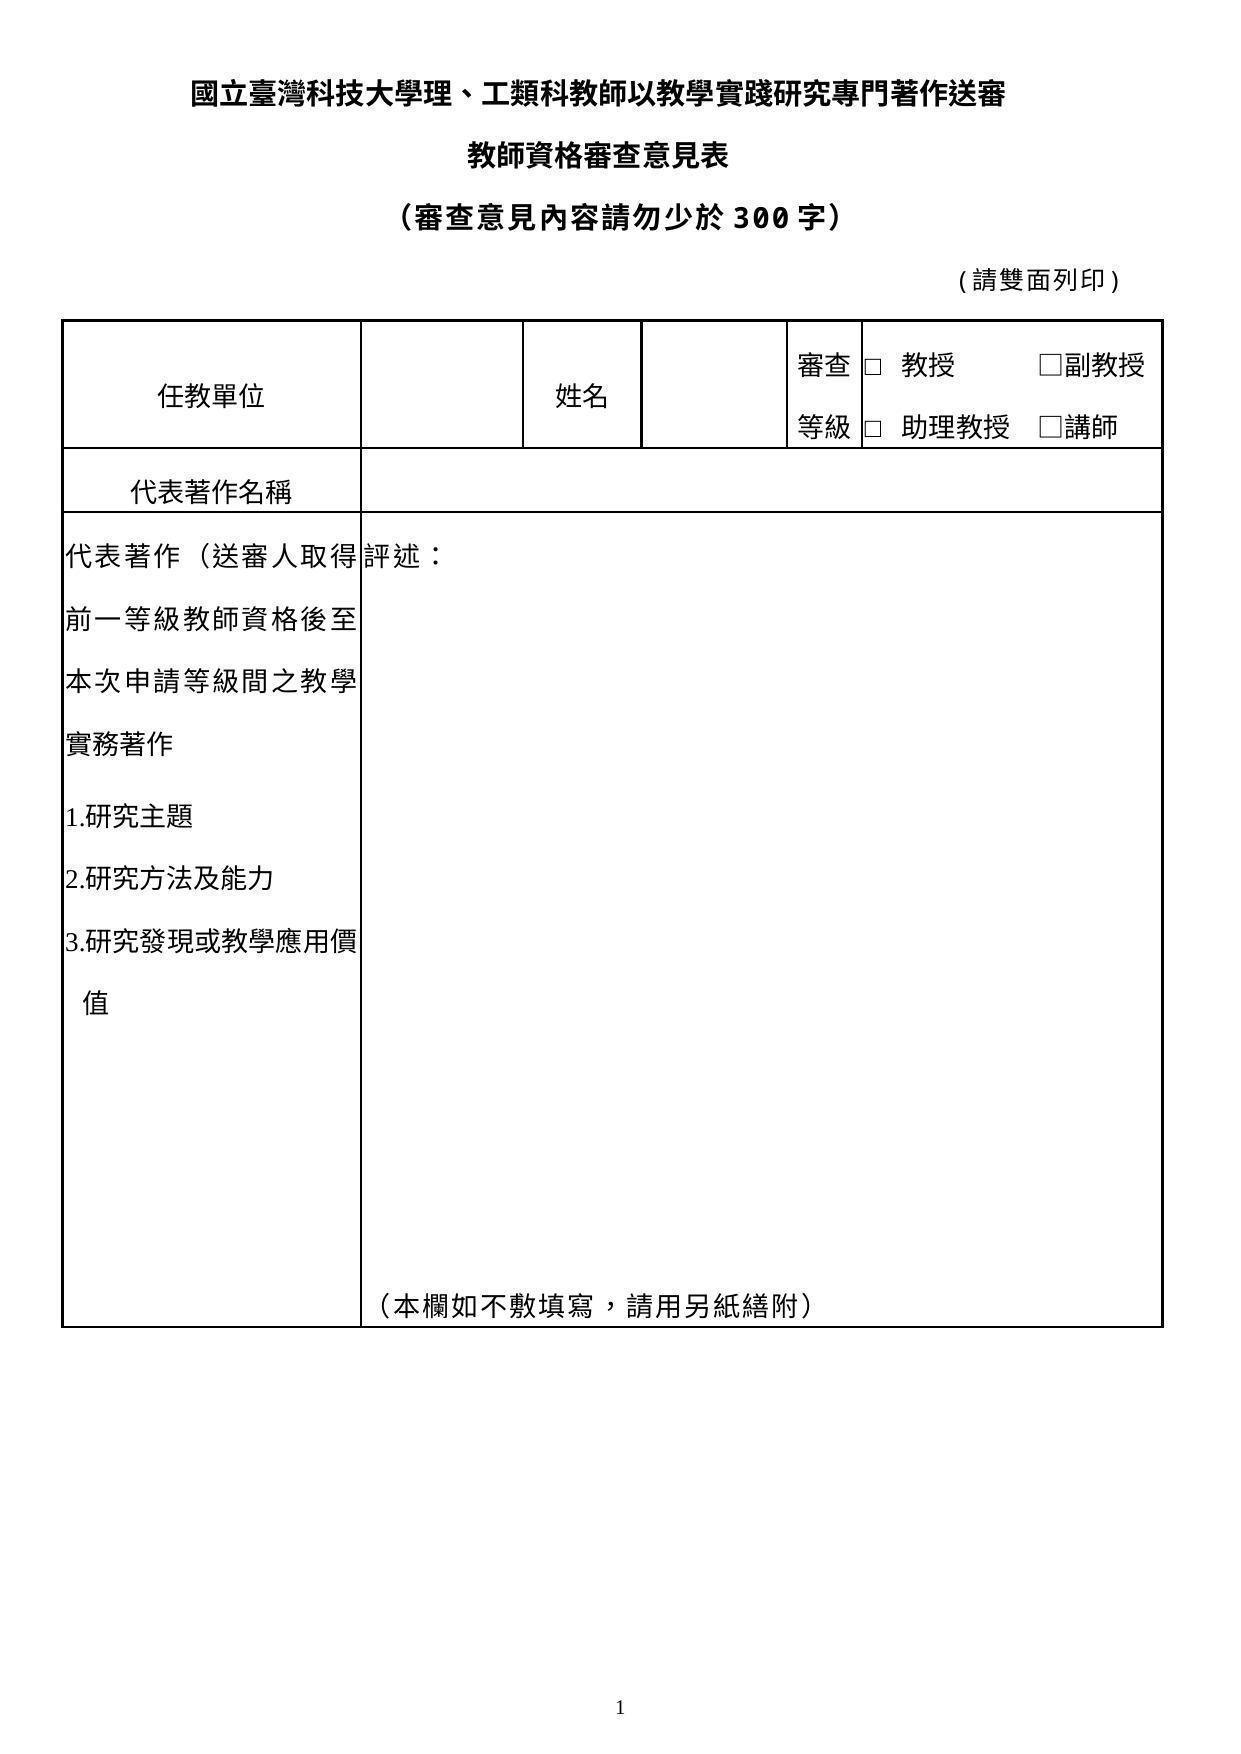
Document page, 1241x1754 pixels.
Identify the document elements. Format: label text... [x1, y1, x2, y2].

table_header 任教單位 [64, 322, 360, 447]
text (請雙面列印) [118, 237, 1122, 300]
table_cell 評述： （本欄如不敷填寫，請用另紙繕附） [362, 513, 1161, 1326]
table_header 姓名 [524, 322, 640, 447]
table_cell 代表著作（送審人取得前一等級教師資格後至本次申請等級間之教學實務著作 1.研究主題 2.研究方法及能力 3.研究發現或教學應用價值 [64, 513, 360, 1326]
table_header [643, 322, 786, 447]
table_header [362, 322, 522, 447]
table_cell [362, 449, 1161, 511]
table_header 教授 □副教授 助理教授 □講師 [863, 322, 1161, 447]
text 國立臺灣科技大學理、工類科教師以教學實踐研究專門著作送審 [74, 50, 1122, 112]
table_cell 代表著作名稱 [64, 449, 360, 511]
table_header 審查 等級 [788, 322, 861, 447]
text （審查意見內容請勿少於300字） [118, 175, 1122, 237]
text 教師資格審查意見表 [74, 112, 1122, 175]
